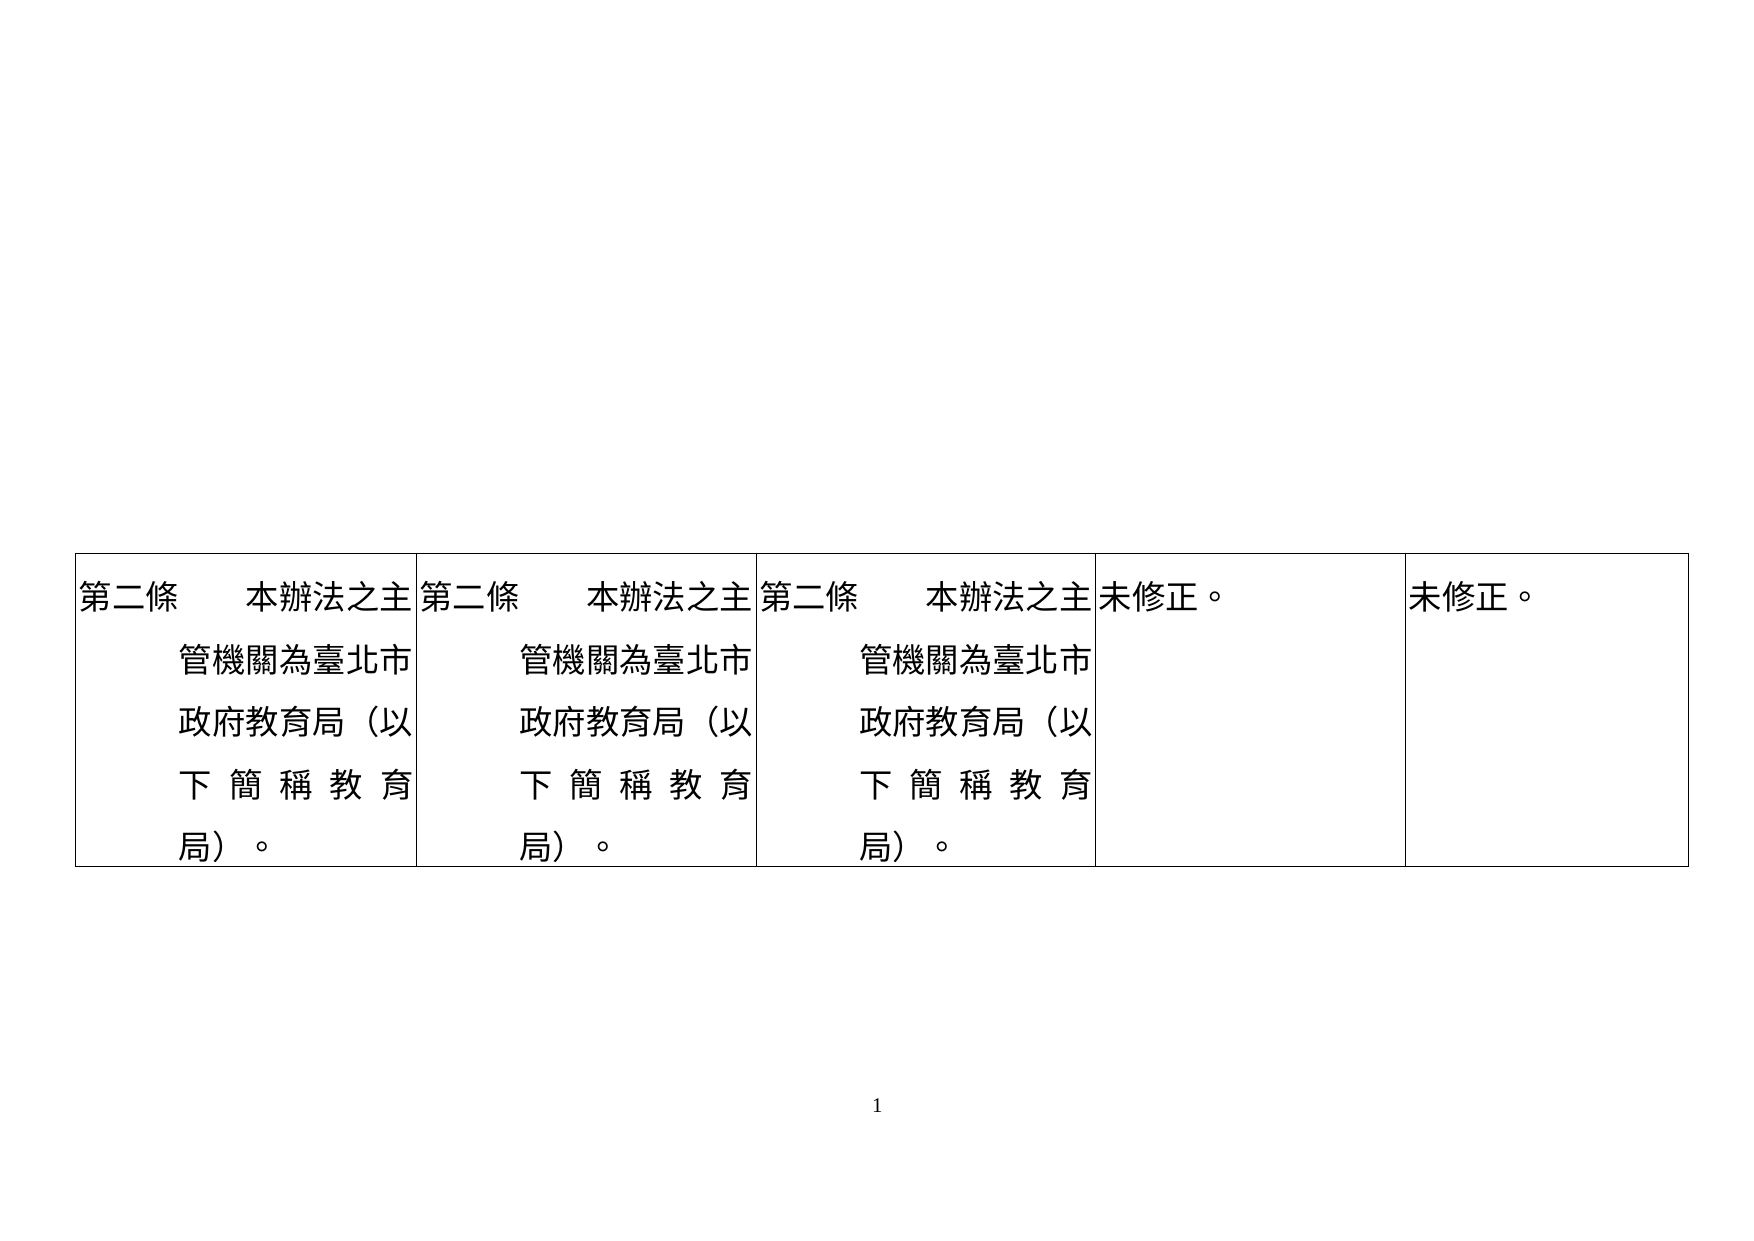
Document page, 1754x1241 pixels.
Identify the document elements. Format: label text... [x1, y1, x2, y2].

table_cell 未修正。 [1406, 554, 1688, 866]
table_cell 第二條 本辦法之主管機關為臺北市政府教育局（以下簡稱教育局）。 [417, 554, 756, 866]
table_cell 未修正。 [1096, 554, 1405, 866]
table_cell 第二條 本辦法之主管機關為臺北市政府教育局（以下簡稱教育局）。 [757, 554, 1095, 866]
table_cell 第二條 本辦法之主管機關為臺北市政府教育局（以下簡稱教育局）。 [76, 554, 416, 866]
